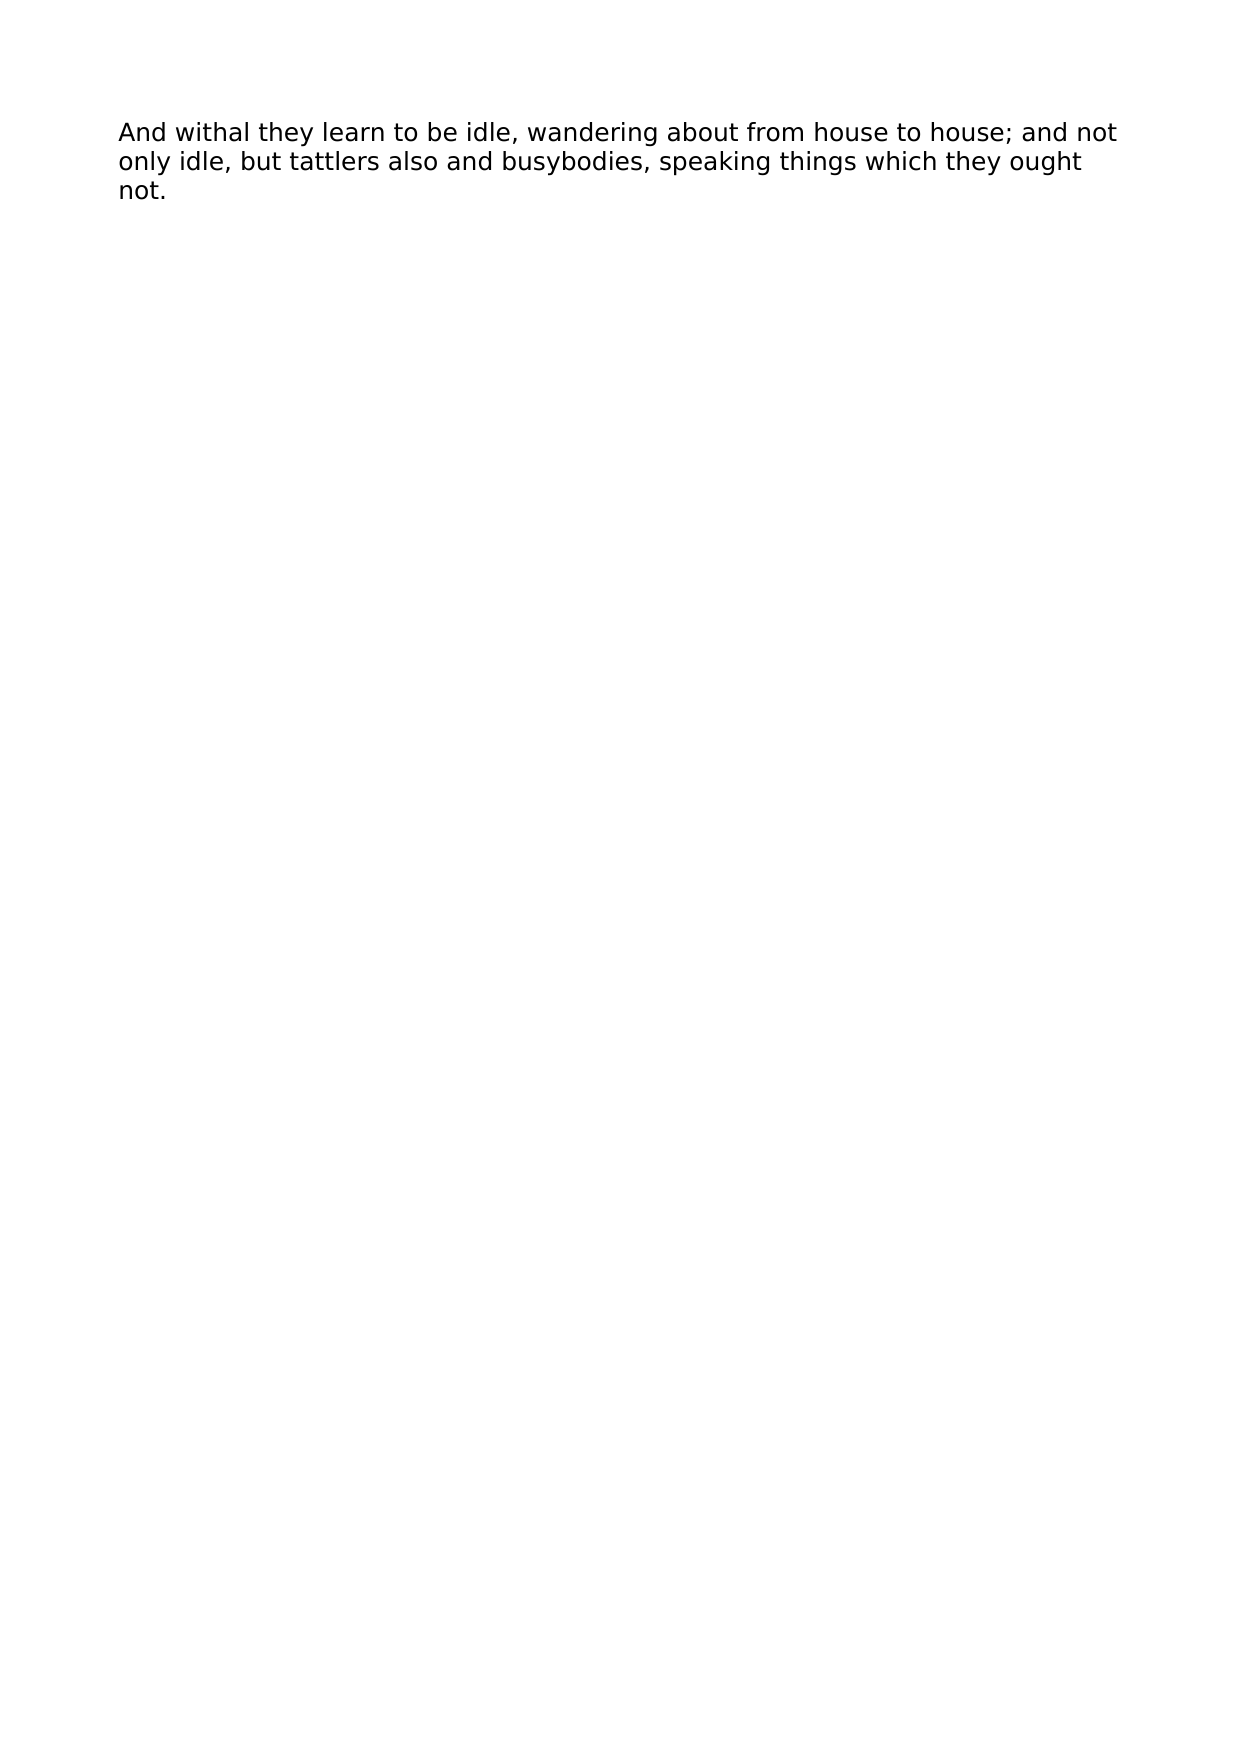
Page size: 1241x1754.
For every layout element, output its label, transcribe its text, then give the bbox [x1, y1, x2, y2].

text And withal they learn to be idle, wandering about from house to house; and not only idle, but tattlers also and busybodies, speaking things which they ought not. [118, 118, 1122, 206]
